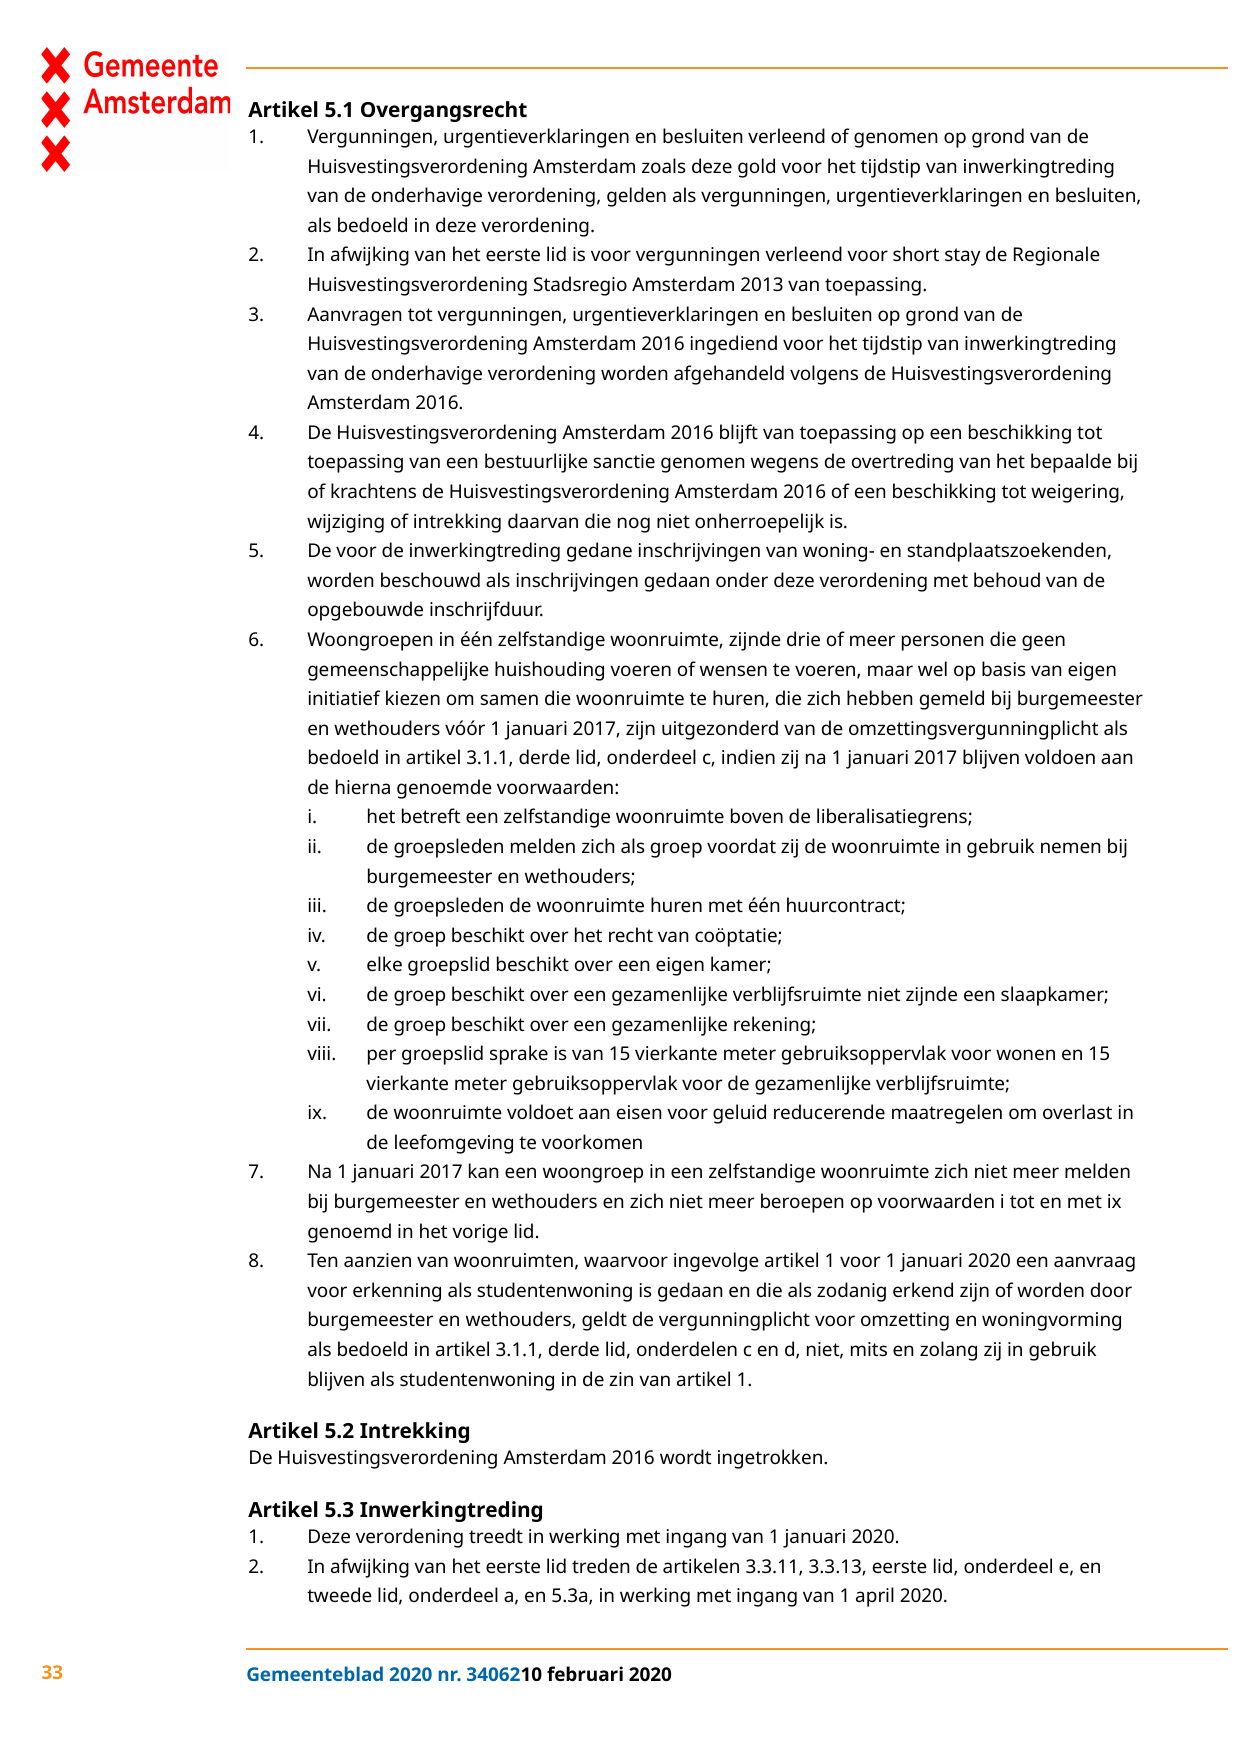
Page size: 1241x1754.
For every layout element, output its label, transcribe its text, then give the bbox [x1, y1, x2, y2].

list het betreft een zelfstandige woonruimte boven de liberalisatiegrens; [307, 804, 1152, 829]
list elke groepslid beschikt over een eigen kamer; [307, 952, 1152, 977]
list De voor de inwerkingtreding gedane inschrijvingen van woning- en standplaatszoekenden, worden beschouwd als inschrijvingen gedaan onder deze verordening met behoud van de opgebouwde inschrijfduur. [248, 537, 1152, 622]
list Deze verordening treedt in werking met ingang van 1 januari 2020. [248, 1523, 1152, 1549]
list de groep beschikt over het recht van coöptatie; [307, 922, 1152, 948]
text Artikel 5.3 Inwerkingtreding [248, 1495, 1152, 1523]
list De Huisvestingsverordening Amsterdam 2016 blijft van toepassing op een beschikking tot toepassing van een bestuurlijke sanctie genomen wegens de overtreding van het bepaalde bij of krachtens de Huisvestingsverordening Amsterdam 2016 of een beschikking tot weigering, wijziging of intrekking daarvan die nog niet onherroepelijk is. [248, 419, 1152, 533]
list Aanvragen tot vergunningen, urgentieverklaringen en besluiten op grond van de Huisvestingsverordening Amsterdam 2016 ingediend voor het tijdstip van inwerkingtreding van de onderhavige verordening worden afgehandeld volgens de Huisvestingsverordening Amsterdam 2016. [248, 301, 1152, 415]
picture [41, 47, 231, 172]
text Artikel 5.1 Overgangsrecht [248, 95, 1152, 123]
list per groepslid sprake is van 15 vierkante meter gebruiksoppervlak voor wonen en 15 vierkante meter gebruiksoppervlak voor de gezamenlijke verblijfsruimte; [307, 1040, 1152, 1096]
list de woonruimte voldoet aan eisen voor geluid reducerende maatregelen om overlast in de leefomgeving te voorkomen [307, 1099, 1152, 1155]
list Na 1 januari 2017 kan een woongroep in een zelfstandige woonruimte zich niet meer melden bij burgemeester en wethouders en zich niet meer beroepen op voorwaarden i tot en met ix genoemd in het vorige lid. [248, 1159, 1152, 1243]
text De Huisvestingsverordening Amsterdam 2016 wordt ingetrokken. [248, 1444, 1152, 1470]
list Woongroepen in één zelfstandige woonruimte, zijnde drie of meer personen die geen gemeenschappelijke huishouding voeren of wensen te voeren, maar wel op basis van eigen initiatief kiezen om samen die woonruimte te huren, die zich hebben gemeld bij burgemeester en wethouders vóór 1 januari 2017, zijn uitgezonderd van de omzettingsvergunningplicht als bedoeld in artikel 3.1.1, derde lid, onderdeel c, indien zij na 1 januari 2017 blijven voldoen aan de hierna genoemde voorwaarden: [248, 626, 1152, 800]
list de groep beschikt over een gezamenlijke rekening; [307, 1011, 1152, 1036]
list In afwijking van het eerste lid is voor vergunningen verleend voor short stay de Regionale Huisvestingsverordening Stadsregio Amsterdam 2013 van toepassing. [248, 242, 1152, 297]
list Ten aanzien van woonruimten, waarvoor ingevolge artikel 1 voor 1 januari 2020 een aanvraag voor erkenning als studentenwoning is gedaan en die als zodanig erkend zijn of worden door burgemeester en wethouders, geldt de vergunningplicht voor omzetting en woningvorming als bedoeld in artikel 3.1.1, derde lid, onderdelen c en d, niet, mits en zolang zij in gebruik blijven als studentenwoning in de zin van artikel 1. [248, 1247, 1152, 1391]
list In afwijking van het eerste lid treden de artikelen 3.3.11, 3.3.13, eerste lid, onderdeel e, en tweede lid, onderdeel a, en 5.3a, in werking met ingang van 1 april 2020. [248, 1553, 1152, 1608]
list de groep beschikt over een gezamenlijke verblijfsruimte niet zijnde een slaapkamer; [307, 981, 1152, 1007]
text Artikel 5.2 Intrekking [248, 1416, 1152, 1444]
list de groepsleden melden zich als groep voordat zij de woonruimte in gebruik nemen bij burgemeester en wethouders; [307, 833, 1152, 888]
list Vergunningen, urgentieverklaringen en besluiten verleend of genomen op grond van de Huisvestingsverordening Amsterdam zoals deze gold voor het tijdstip van inwerkingtreding van de onderhavige verordening, gelden als vergunningen, urgentieverklaringen en besluiten, als bedoeld in deze verordening. [248, 123, 1152, 238]
list de groepsleden de woonruimte huren met één huurcontract; [307, 892, 1152, 918]
